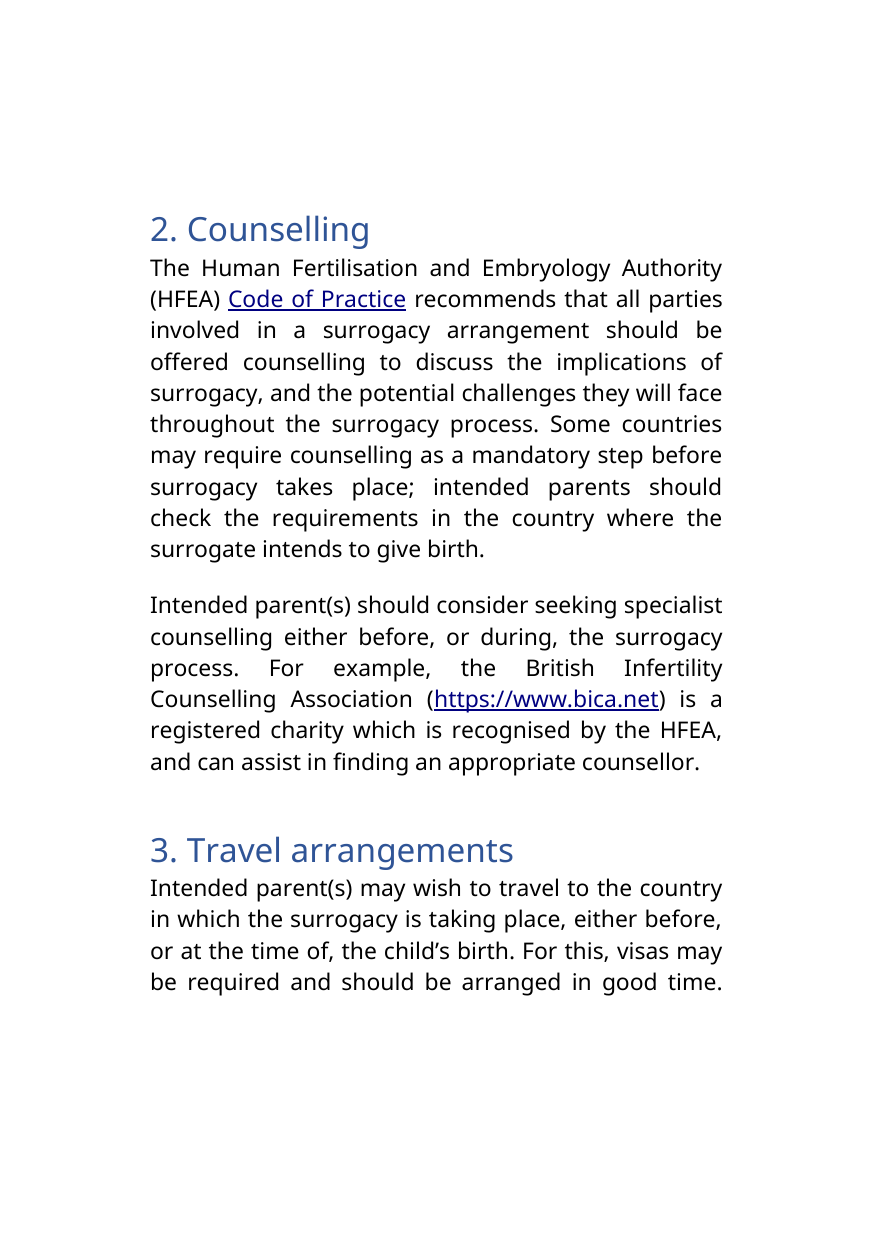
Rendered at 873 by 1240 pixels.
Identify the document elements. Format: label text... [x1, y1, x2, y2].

text Intended parent(s) may wish to travel to the country in which the surrogacy is taking place, either before, or at the time of, the child’s birth. For this, visas may be required and should be arranged in good time. [150, 872, 723, 997]
text The Human Fertilisation and Embryology Authority (HFEA) Code of Practice recommends that all parties involved in a surrogacy arrangement should be offered counselling to discuss the implications of surrogacy, and the potential challenges they will face throughout the surrogacy process. Some countries may require counselling as a mandatory step before surrogacy takes place; intended parents should check the requirements in the country where the surrogate intends to give birth. [150, 252, 723, 564]
subtitle Travel arrangements [150, 827, 723, 872]
subtitle Counselling [150, 206, 723, 252]
text Intended parent(s) should consider seeking specialist counselling either before, or during, the surrogacy process. For example, the British Infertility Counselling Association (https://www.bica.net) is a registered charity which is recognised by the HFEA, and can assist in finding an appropriate counsellor. [150, 589, 723, 777]
